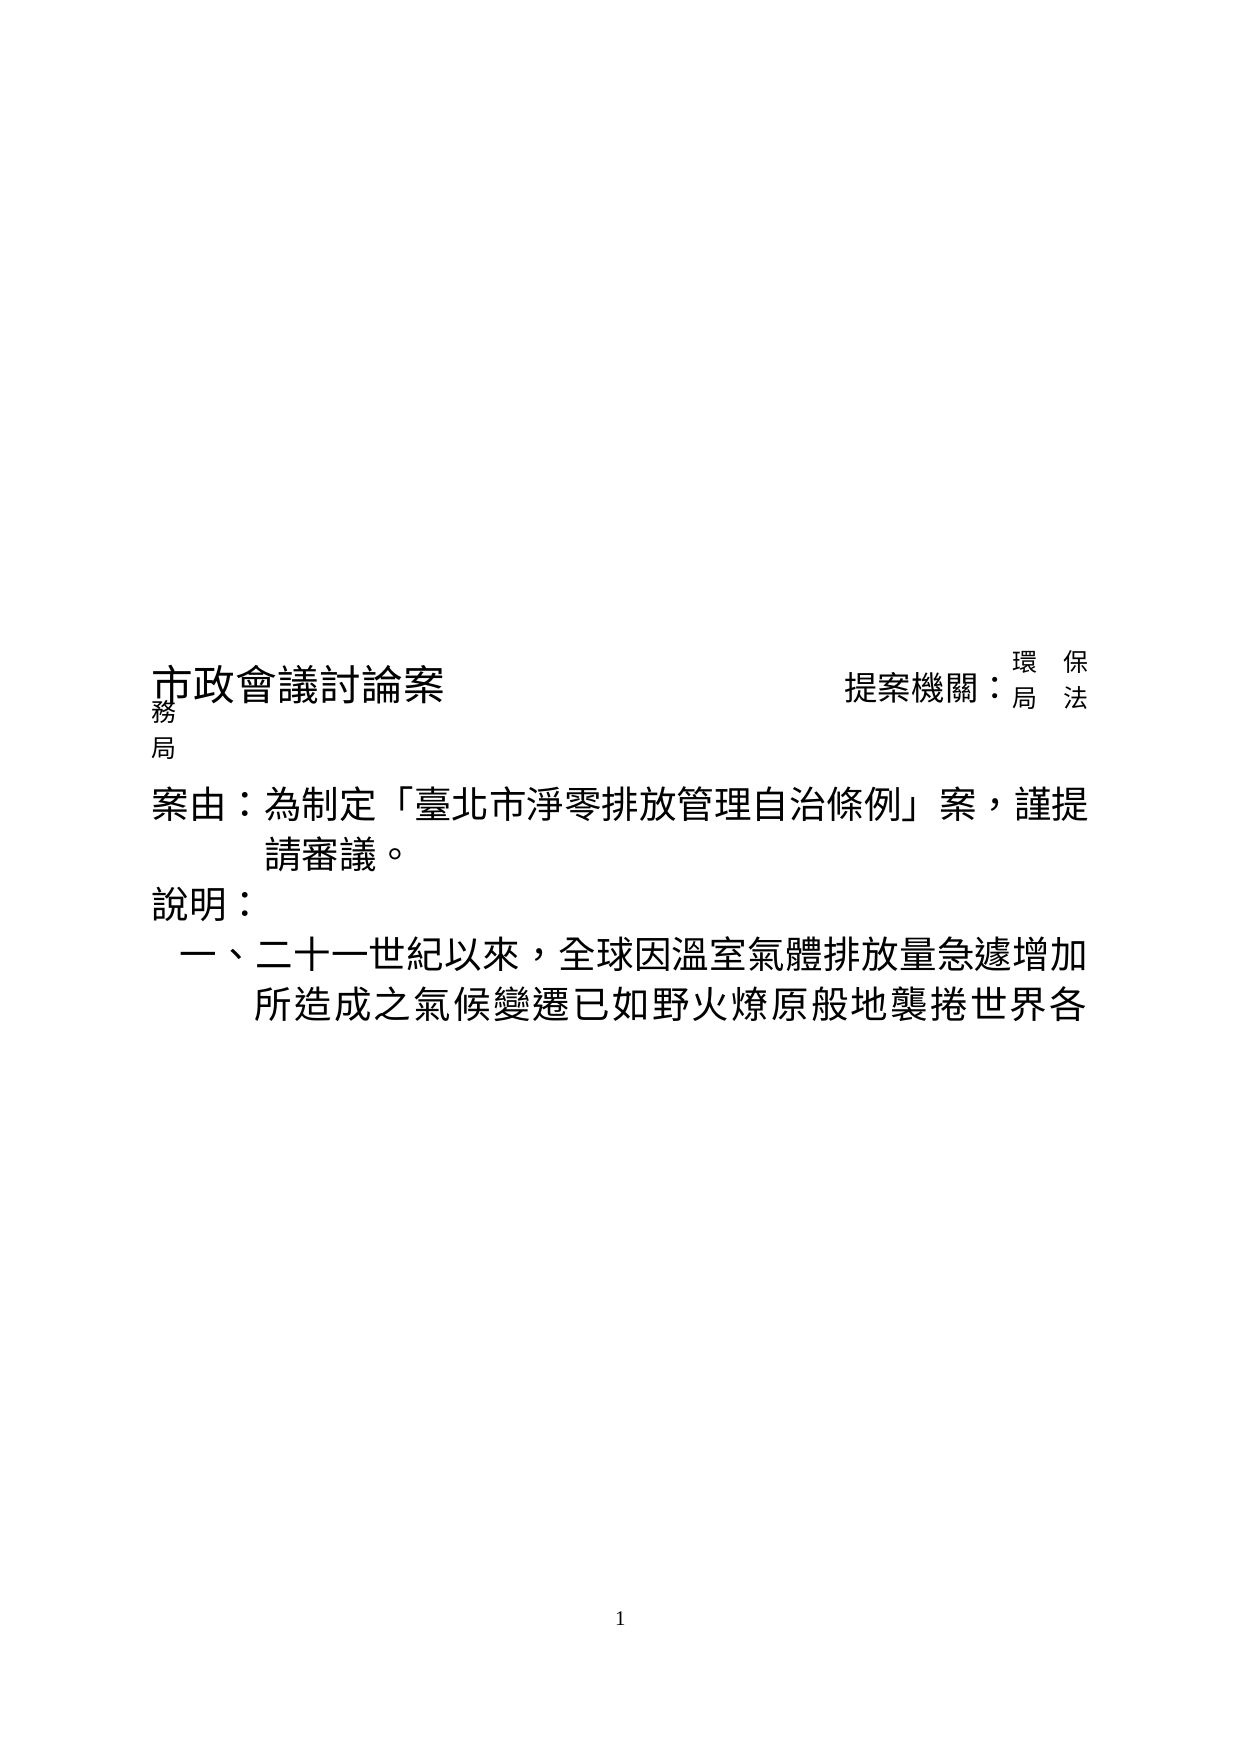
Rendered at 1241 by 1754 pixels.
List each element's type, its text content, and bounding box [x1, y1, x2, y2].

text 說明： [151, 879, 1089, 929]
text 市政會議討論案 提案機關：環 保 局法 務 局 [151, 660, 1089, 760]
text 一、二十一世紀以來，全球因溫室氣體排放量急遽增加所造成之氣候變遷已如野火燎原般地襲捲世界各 [179, 929, 1089, 1029]
text 案由：為制定「臺北市淨零排放管理自治條例」案，謹提請審議。 [151, 779, 1089, 879]
